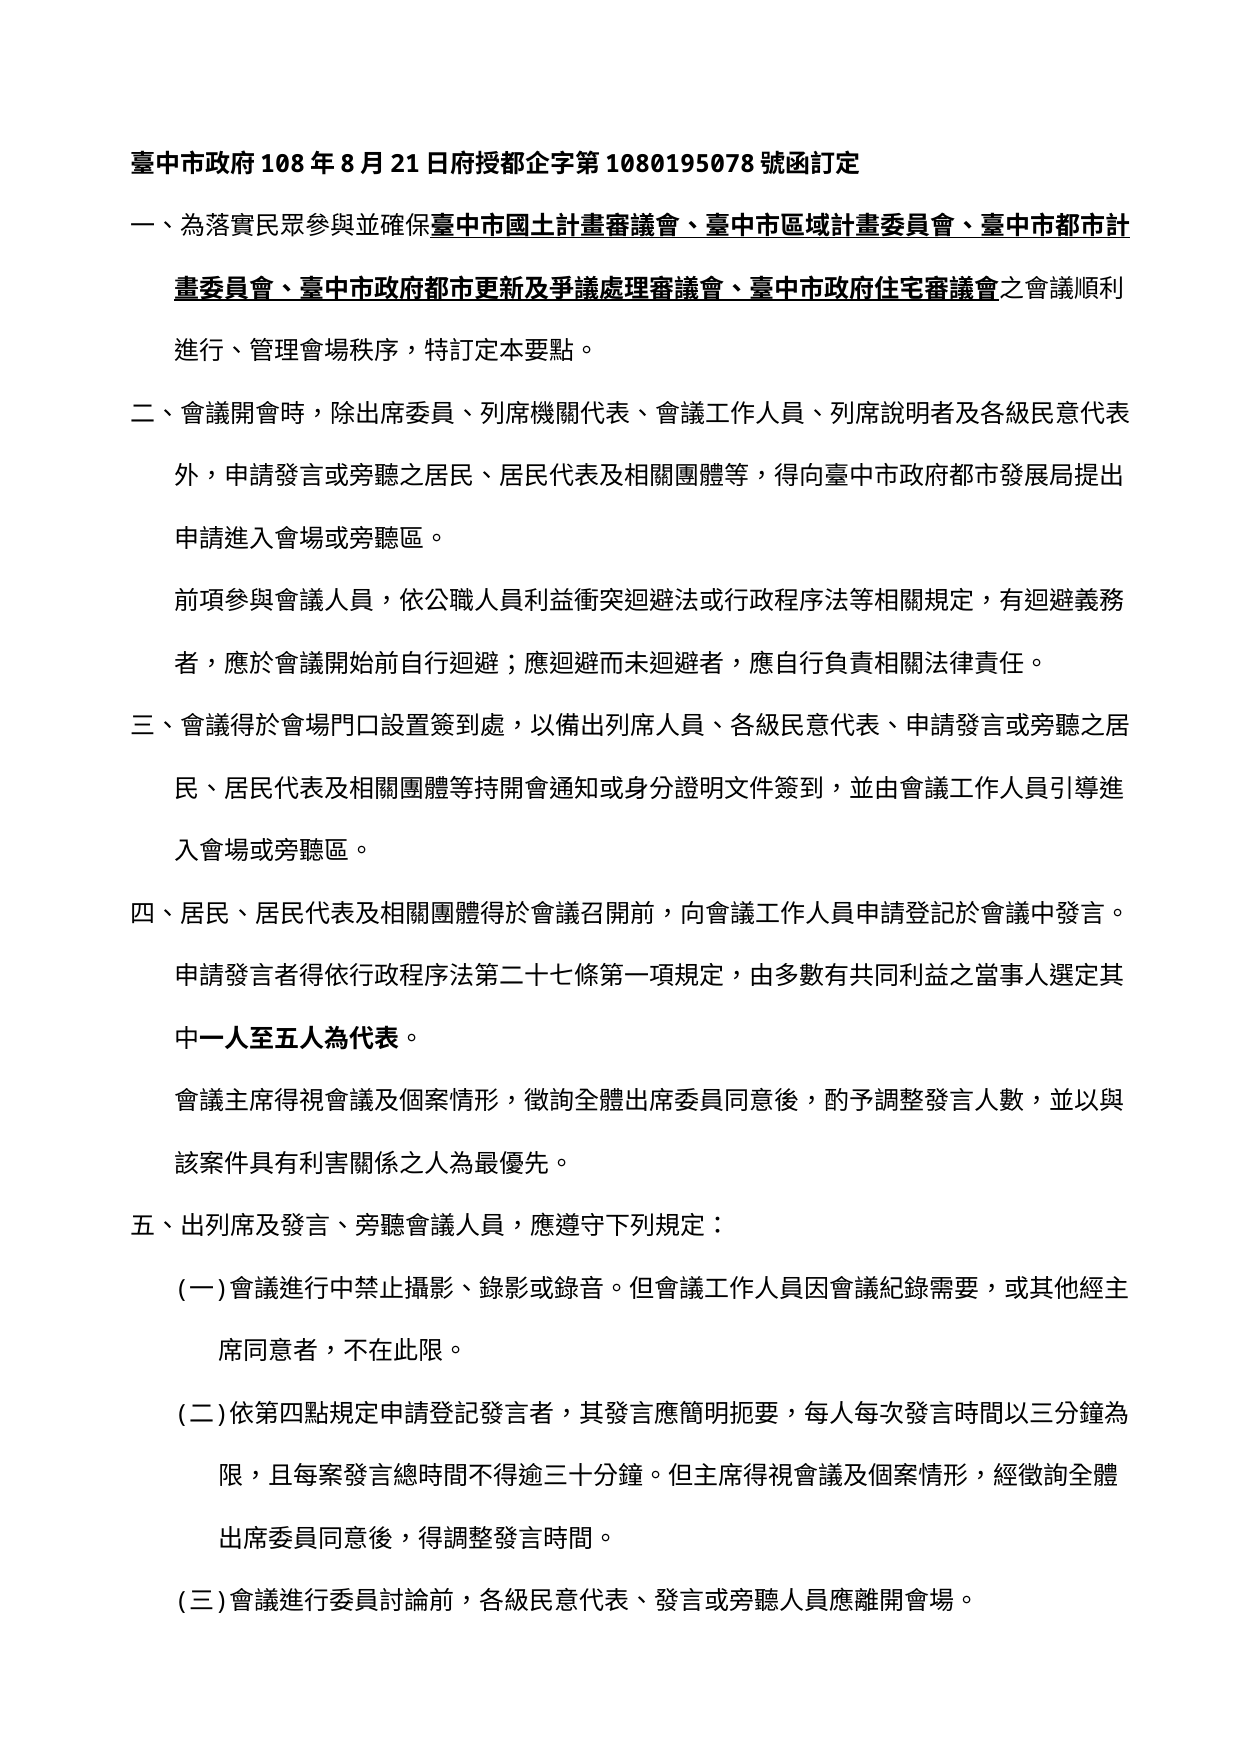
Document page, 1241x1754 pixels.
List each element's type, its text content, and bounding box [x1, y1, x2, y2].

text (一)會議進行中禁止攝影、錄影或錄音。但會議工作人員因會議紀錄需要，或其他經主席同意者，不在此限。 [174, 1244, 1134, 1369]
text 二、會議開會時，除出席委員、列席機關代表、會議工作人員、列席說明者及各級民意代表外，申請發言或旁聽之居民、居民代表及相關團體等，得向臺中市政府都市發展局提出申請進入會場或旁聽區。 [130, 369, 1134, 557]
text 前項參與會議人員，依公職人員利益衝突迴避法或行政程序法等相關規定，有迴避義務者，應於會議開始前自行迴避；應迴避而未迴避者，應自行負責相關法律責任。 [174, 557, 1134, 682]
text 臺中市政府108年8月21日府授都企字第1080195078號函訂定 [130, 119, 1134, 182]
text 申請發言者得依行政程序法第二十七條第一項規定，由多數有共同利益之當事人選定其中一人至五人為代表。 [174, 932, 1134, 1057]
text 五、出列席及發言、旁聽會議人員，應遵守下列規定： [130, 1182, 1134, 1244]
text (二)依第四點規定申請登記發言者，其發言應簡明扼要，每人每次發言時間以三分鐘為限，且每案發言總時間不得逾三十分鐘。但主席得視會議及個案情形，經徵詢全體出席委員同意後，得調整發言時間。 [174, 1369, 1134, 1557]
text (三)會議進行委員討論前，各級民意代表、發言或旁聽人員應離開會場。 [174, 1557, 1134, 1619]
text 三、會議得於會場門口設置簽到處，以備出列席人員、各級民意代表、申請發言或旁聽之居民、居民代表及相關團體等持開會通知或身分證明文件簽到，並由會議工作人員引導進入會場或旁聽區。 [130, 682, 1134, 869]
text 一、為落實民眾參與並確保臺中市國土計畫審議會、臺中市區域計畫委員會、臺中市都市計畫委員會、臺中市政府都市更新及爭議處理審議會、臺中市政府住宅審議會之會議順利進行、管理會場秩序，特訂定本要點。 [130, 182, 1134, 369]
text 四、居民、居民代表及相關團體得於會議召開前，向會議工作人員申請登記於會議中發言。 [130, 869, 1134, 932]
text 會議主席得視會議及個案情形，徵詢全體出席委員同意後，酌予調整發言人數，並以與該案件具有利害關係之人為最優先。 [174, 1057, 1134, 1182]
